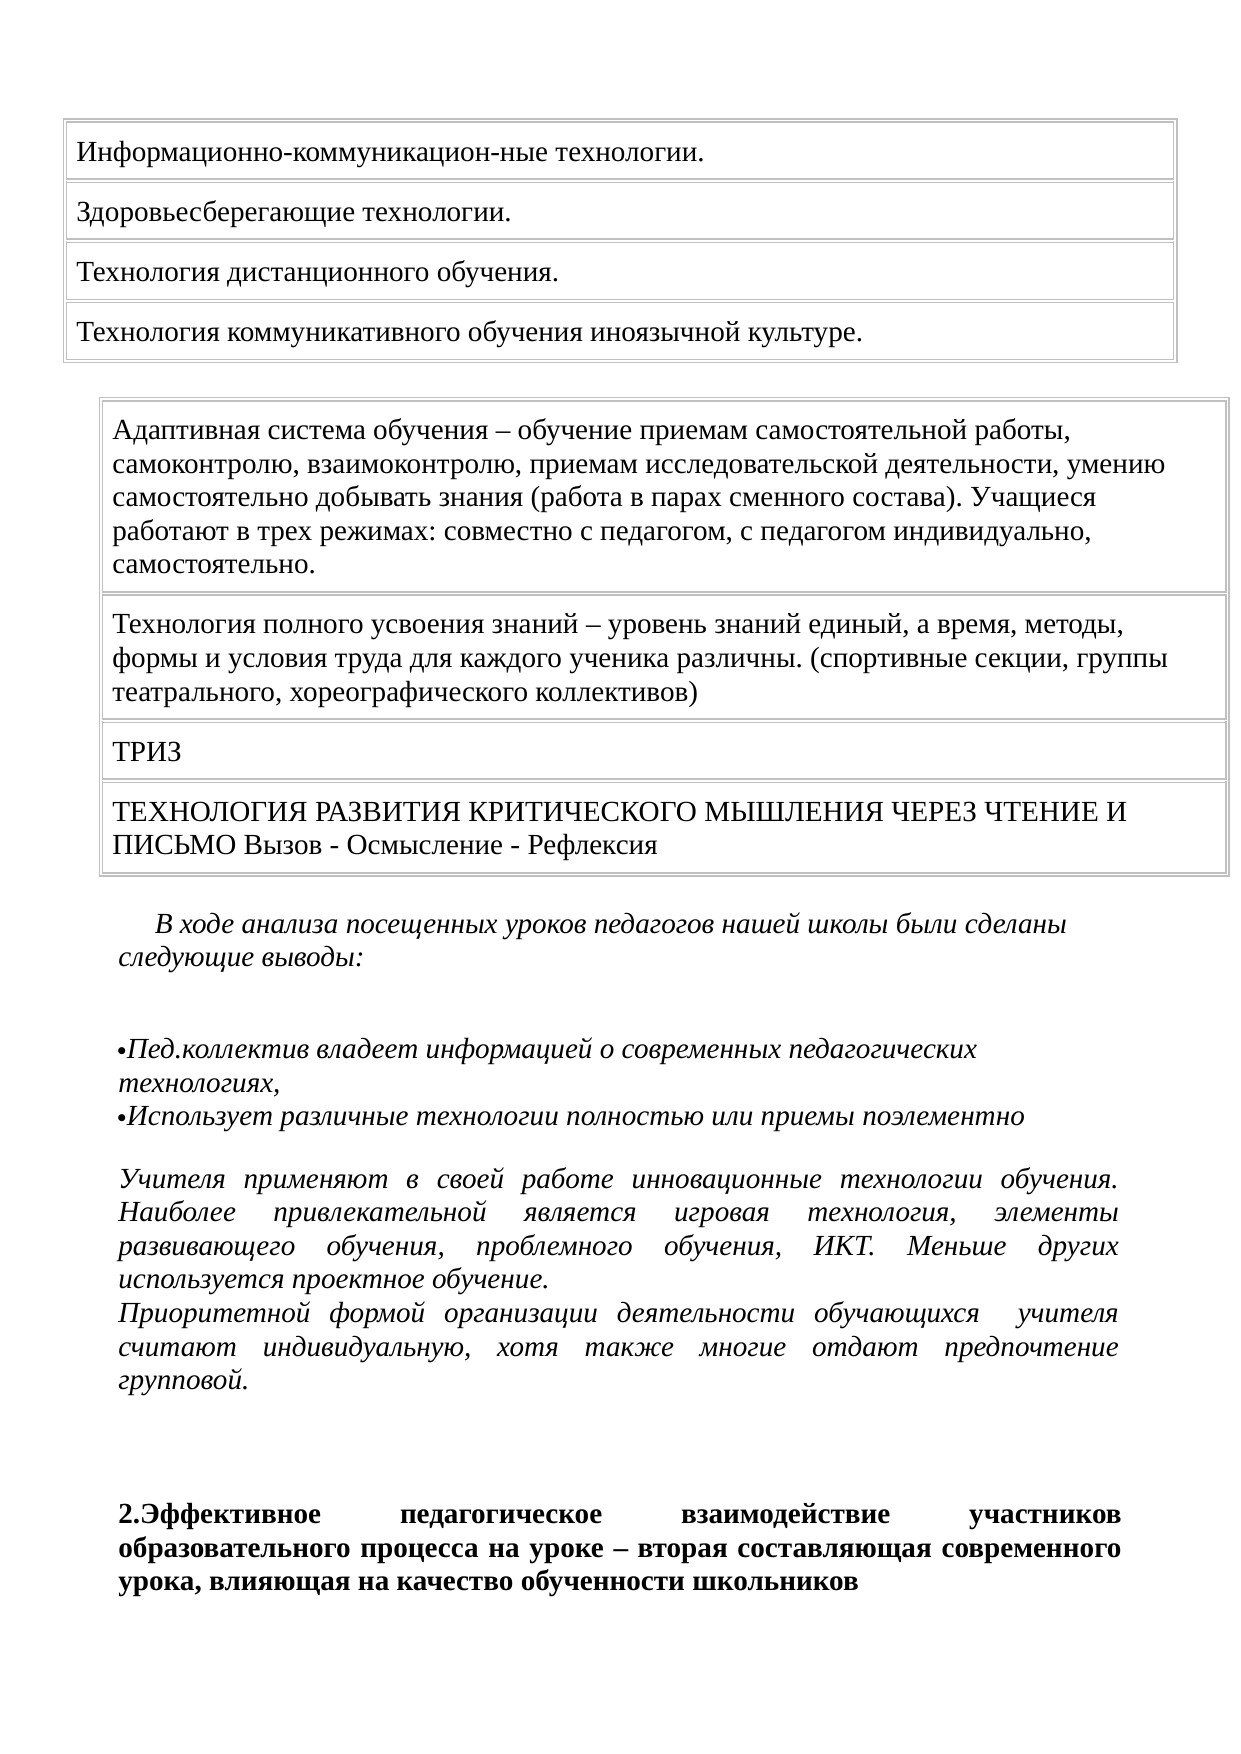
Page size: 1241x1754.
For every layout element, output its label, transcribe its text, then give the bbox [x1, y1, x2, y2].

list Эффективное педагогическое взаимодействие участников образовательного процесса на уроке – вторая составляющая современного урока, влияющая на качество обученности школьников [118, 1496, 1122, 1597]
table_header Адаптивная система обучения – обучение приемам самостоятельной работы, самоконтролю, взаимоконтролю, приемам исследовательской деятельности, умению самостоятельно добывать знания (работа в парах сменного состава). Учащиеся работают в трех режимах: совместно с педагогом, с педагогом индивидуально, самостоятельно. [103, 402, 1225, 591]
text Приоритетной формой организации деятельности обучающихся учителя считают индивидуальную, хотя также многие отдают предпочтение групповой. [118, 1295, 1122, 1396]
list Пед.коллектив владеет информацией о современных педагогических технологиях, [118, 1031, 1122, 1098]
table_cell Технология коммуникативного обучения иноязычной культуре. [67, 303, 1173, 358]
text Учителя применяют в своей работе инновационные технологии обучения. Наиболее привлекательной является игровая технология, элементы развивающего обучения, проблемного обучения, ИКТ. Меньше других используется проектное обучение. [118, 1161, 1122, 1295]
list Использует различные технологии полностью или приемы поэлементно [118, 1098, 1122, 1132]
table_cell ТРИЗ [103, 723, 1225, 778]
table_cell Технология полного усвоения знаний – уровень знаний единый, а время, методы, формы и условия труда для каждого ученика различны. (спортивные секции, группы театрального, хореографического коллективов) [103, 596, 1225, 718]
table_cell ТЕХНОЛОГИЯ РАЗВИТИЯ КРИТИЧЕСКОГО МЫШЛЕНИЯ ЧЕРЕЗ ЧТЕНИЕ И ПИСЬМО Вызов - Осмысление - Рефлексия [103, 783, 1225, 872]
table_cell Здоровьесберегающие технологии. [67, 183, 1173, 238]
table_cell Технология дистанционного обучения. [67, 243, 1173, 298]
text В ходе анализа посещенных уроков педагогов нашей школы были сделаны следующие выводы: [118, 906, 1122, 973]
table_cell Информационно-коммуникацион-ные технологии. [67, 123, 1173, 178]
